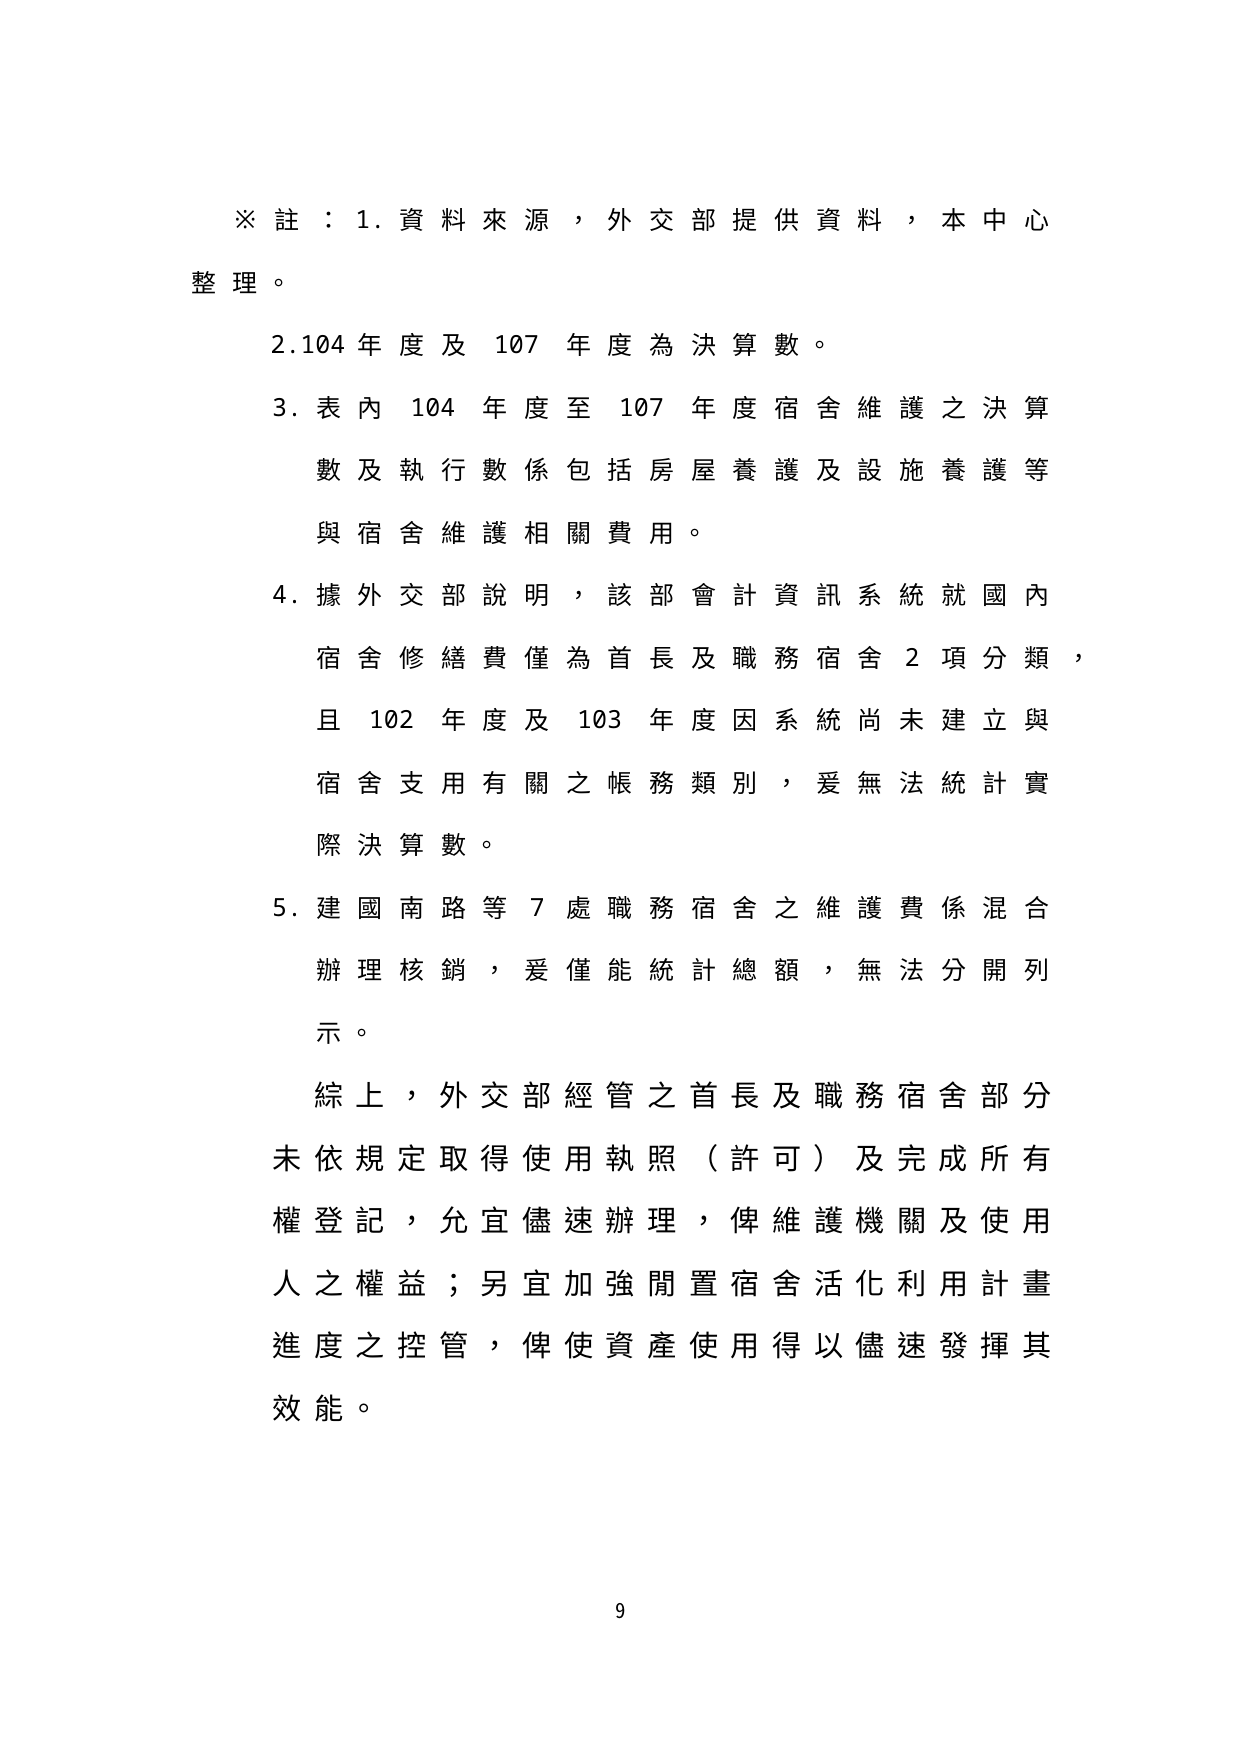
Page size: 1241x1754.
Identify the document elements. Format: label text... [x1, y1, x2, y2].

text ※註：1.資料來源，外交部提供資料，本中心整理。 [183, 177, 1058, 302]
text 3.表內104年度至107年度宿舍維護之決算數及執行數係包括房屋養護及設施養護等與宿舍維護相關費用。 [256, 365, 1072, 552]
text 綜上，外交部經管之首長及職務宿舍部分未依規定取得使用執照（許可）及完成所有權登記，允宜儘速辦理，俾維護機關及使用人之權益；另宜加強閒置宿舍活化利用計畫進度之控管，俾使資產使用得以儘速發揮其效能。 [242, 1052, 1058, 1427]
text 4.據外交部說明，該部會計資訊系統就國內宿舍修繕費僅為首長及職務宿舍2項分類，且102年度及103年度因系統尚未建立與宿舍支用有關之帳務類別，爰無法統計實際決算數。 [256, 552, 1072, 865]
text 2.104年度及107年度為決算數。 [257, 302, 1003, 365]
text 5.建國南路等7處職務宿舍之維護費係混合辦理核銷，爰僅能統計總額，無法分開列示。 [256, 865, 1072, 1052]
